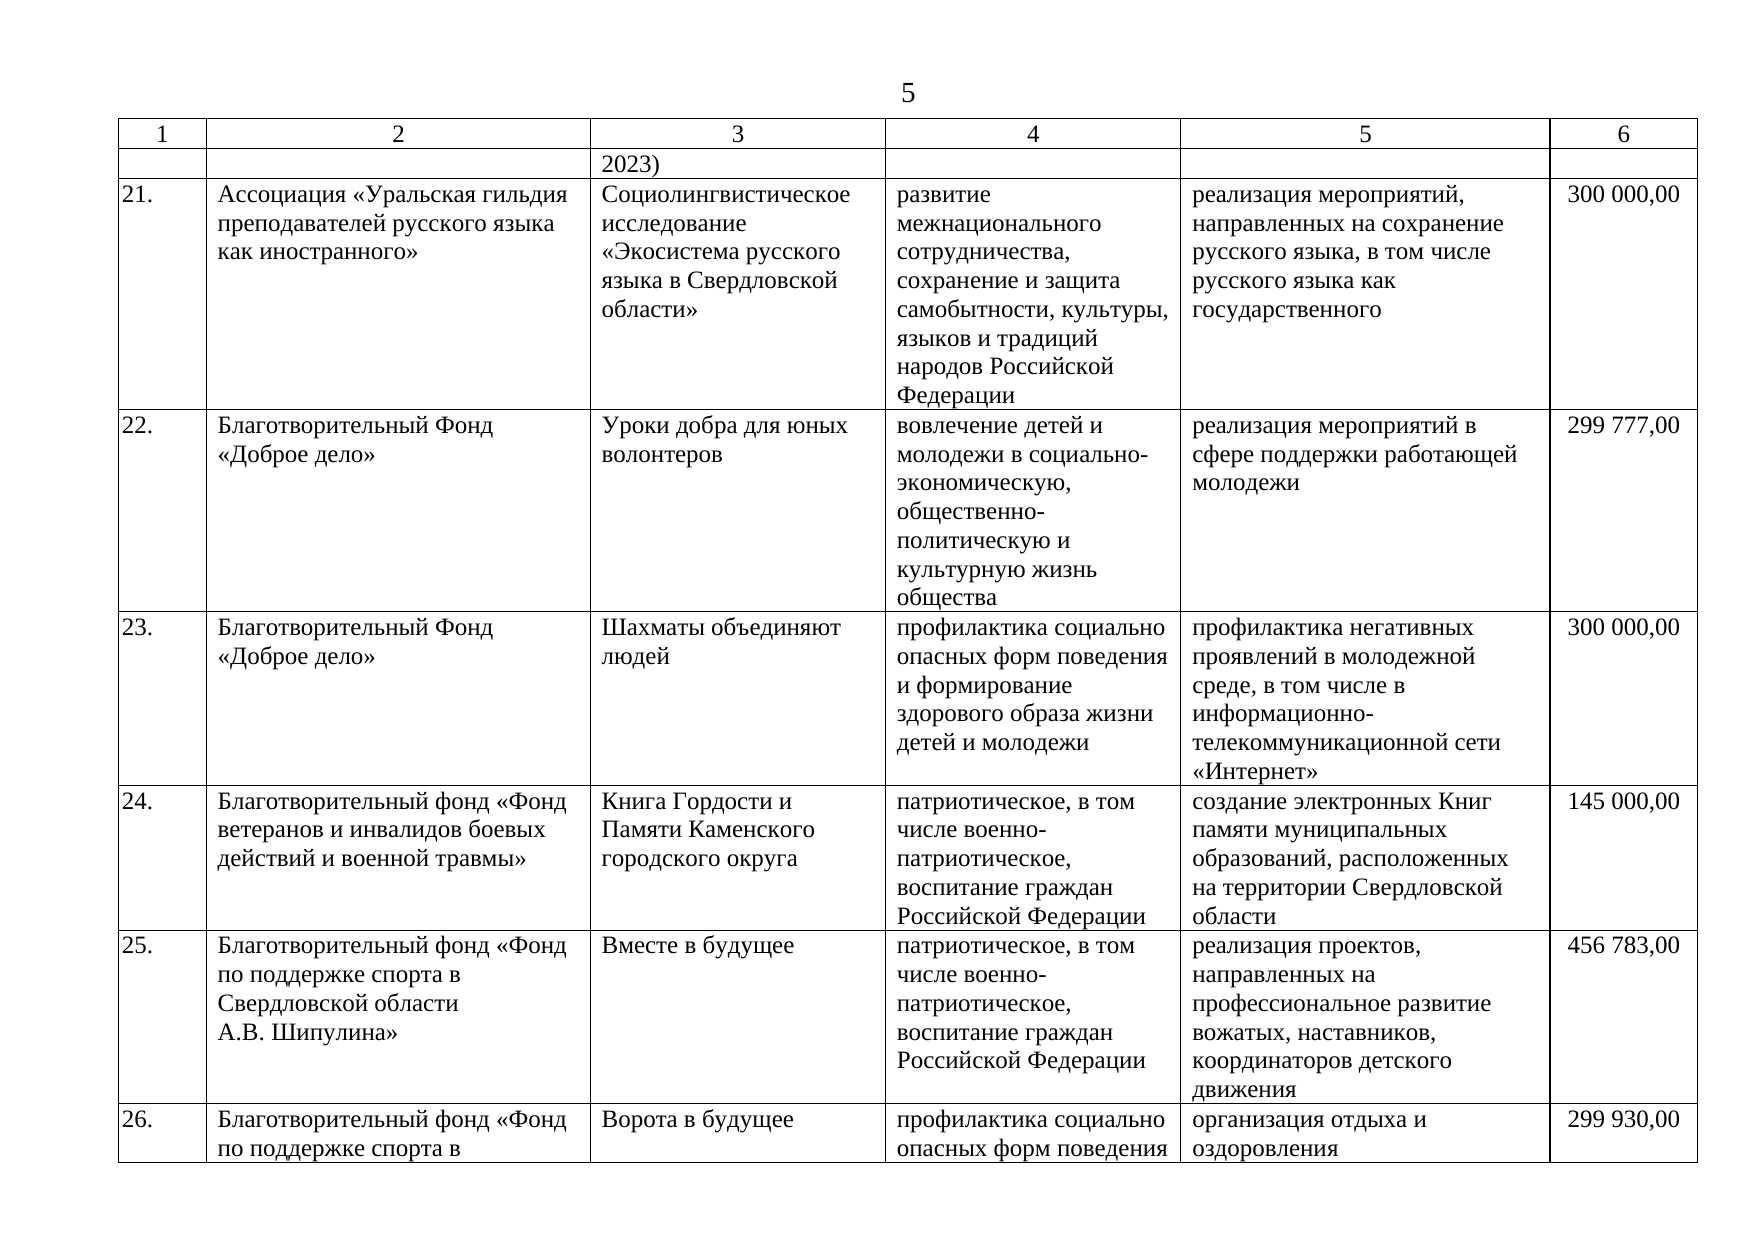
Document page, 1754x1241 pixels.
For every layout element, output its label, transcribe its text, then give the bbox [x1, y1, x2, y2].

table_cell Ворота в будущее [591, 1104, 885, 1162]
table_cell Благотворительный фонд «Фонд ветеранов и инвалидов боевых действий и военной травмы» [207, 786, 590, 929]
table_cell вовлечение детей и молодежи в социально-экономическую, общественно-политическую и культурную жизнь общества [886, 410, 1180, 611]
table_cell [886, 149, 1180, 178]
table_cell развитие межнационального сотрудничества, сохранение и защита самобытности, культуры, языков и традиций народов Российской Федерации [886, 179, 1180, 409]
table_cell 2023) [591, 149, 885, 178]
table_cell Благотворительный фонд «Фонд по поддержке спорта в [207, 1104, 590, 1162]
table_cell организация отдыха и оздоровления [1181, 1104, 1549, 1162]
table_cell [119, 612, 206, 785]
table_cell Уроки добра для юных волонтеров [591, 410, 885, 611]
table_cell Вместе в будущее [591, 931, 885, 1103]
table_header 4 [886, 119, 1180, 148]
table_cell 145 000,00 [1551, 786, 1697, 929]
table_cell [119, 410, 206, 611]
table_cell патриотическое, в том числе военно-патриотическое, воспитание граждан Российской Федерации [886, 931, 1180, 1103]
table_header 1 [119, 119, 206, 148]
table_cell Благотворительный фонд «Фонд по поддержке спорта в Свердловской области А.В. Шипулина» [207, 931, 590, 1103]
table_cell Ассоциация «Уральская гильдия преподавателей русского языка как иностранного» [207, 179, 590, 409]
table_cell Благотворительный Фонд «Доброе дело» [207, 612, 590, 785]
table_cell Социолингвистическое исследование «Экосистема русского языка в Свердловской области» [591, 179, 885, 409]
table_header 2 [207, 119, 590, 148]
table_cell [119, 149, 206, 178]
table_cell [1551, 149, 1697, 178]
table_cell Благотворительный Фонд «Доброе дело» [207, 410, 590, 611]
table_cell [119, 1104, 206, 1162]
table_cell Шахматы объединяют людей [591, 612, 885, 785]
table_cell 299 777,00 [1551, 410, 1697, 611]
table_cell реализация мероприятий в сфере поддержки работающей молодежи [1181, 410, 1549, 611]
table_header 6 [1551, 119, 1697, 148]
table_cell создание электронных Книг памяти муниципальных образований, расположенных на территории Свердловской области [1181, 786, 1549, 929]
table_cell [1181, 149, 1549, 178]
table_header 5 [1181, 119, 1549, 148]
table_header 3 [591, 119, 885, 148]
table_cell [119, 786, 206, 929]
table_cell реализация мероприятий, направленных на сохранение русского языка, в том числе русского языка как государственного [1181, 179, 1549, 409]
table_cell профилактика негативных проявлений в молодежной среде, в том числе в информационно-телекоммуникационной сети «Интернет» [1181, 612, 1549, 785]
table_cell профилактика социально опасных форм поведения и формирование здорового образа жизни детей и молодежи [886, 612, 1180, 785]
table_cell [207, 149, 590, 178]
table_cell Книга Гордости и Памяти Каменского городского округа [591, 786, 885, 929]
table_cell [119, 179, 206, 409]
table_cell 299 930,00 [1551, 1104, 1697, 1162]
table_cell 456 783,00 [1551, 931, 1697, 1103]
table_cell профилактика социально опасных форм поведения [886, 1104, 1180, 1162]
table_cell 300 000,00 [1551, 179, 1697, 409]
table_cell 300 000,00 [1551, 612, 1697, 785]
table_cell реализация проектов, направленных на профессиональное развитие вожатых, наставников, координаторов детского движения [1181, 931, 1549, 1103]
table_cell патриотическое, в том числе военно-патриотическое, воспитание граждан Российской Федерации [886, 786, 1180, 929]
table_cell [119, 931, 206, 1103]
